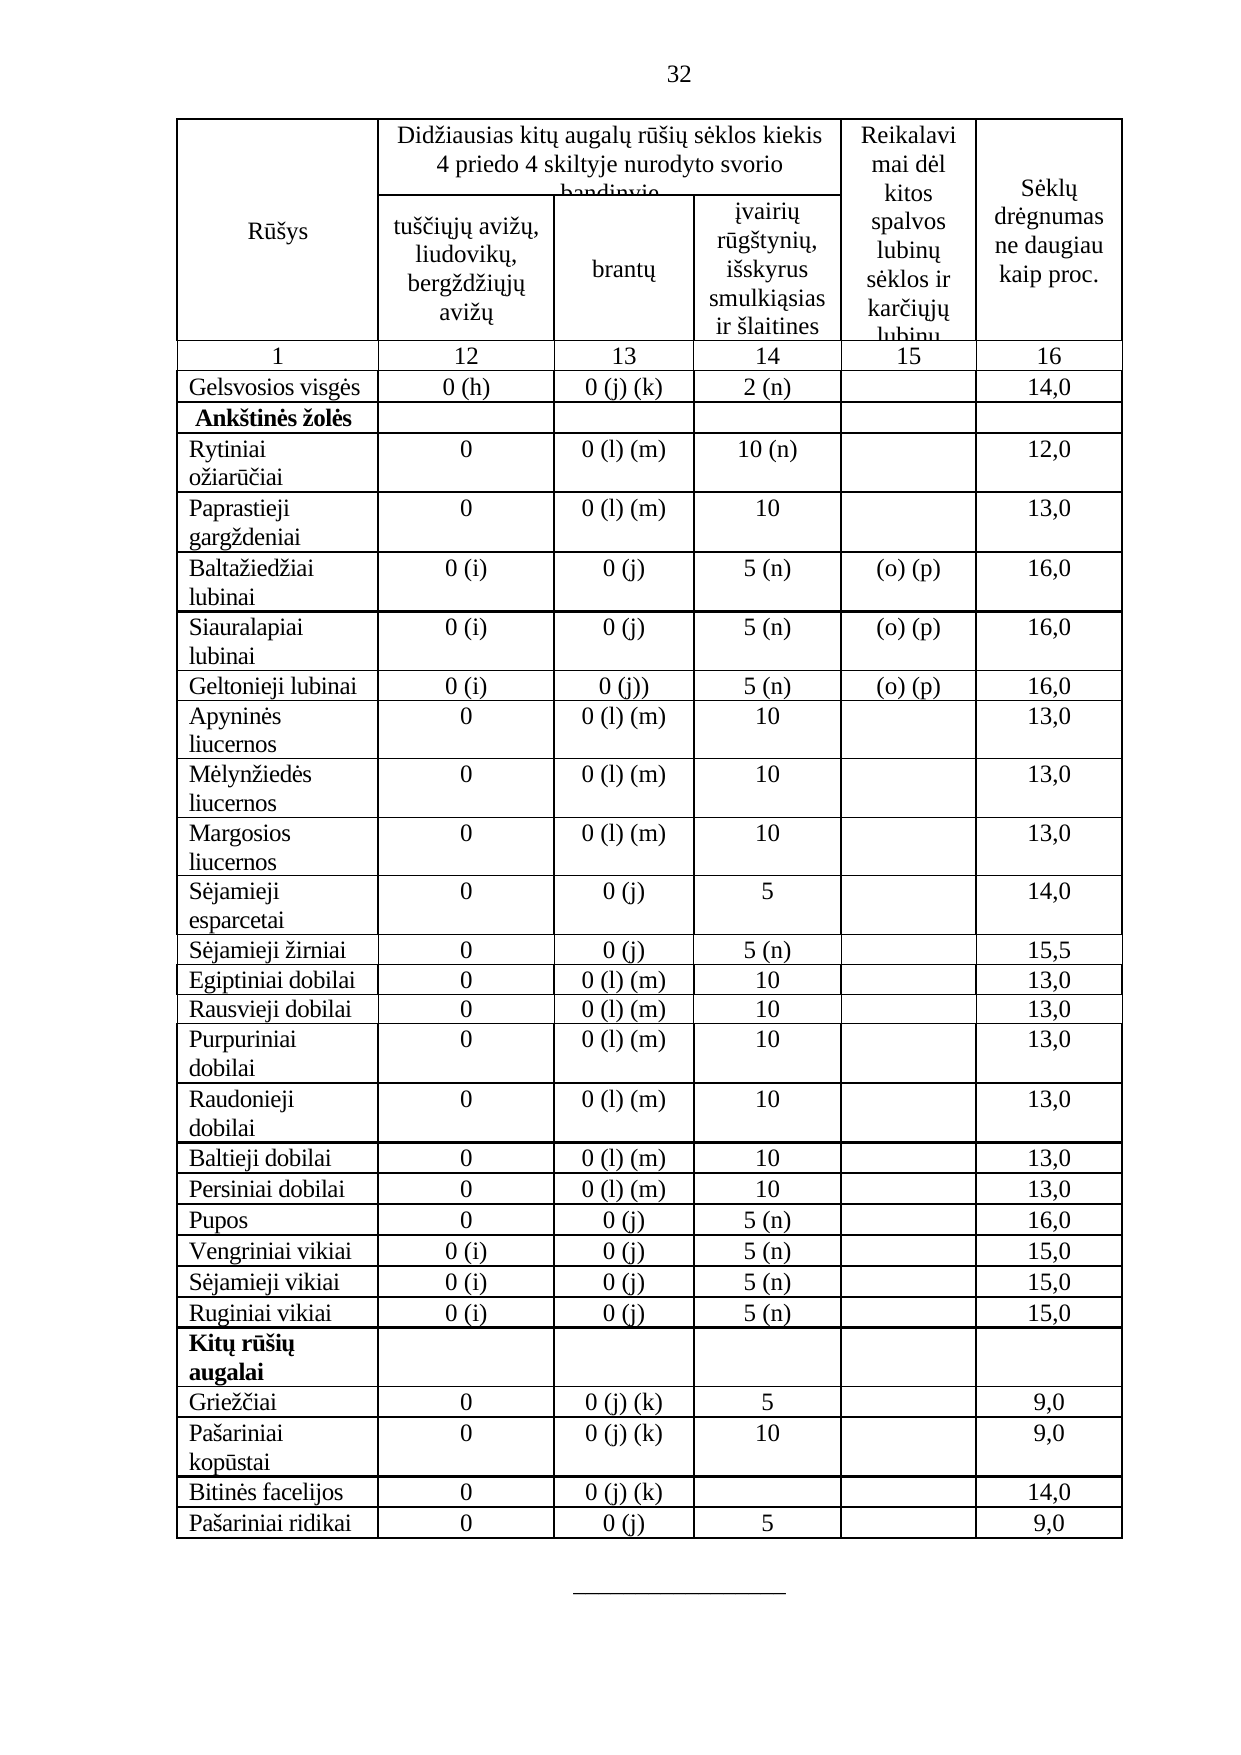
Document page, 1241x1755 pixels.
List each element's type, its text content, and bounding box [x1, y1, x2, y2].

table_cell 10 [695, 1144, 840, 1172]
table_cell 0 [379, 1508, 553, 1537]
table_cell 13,0 [977, 701, 1121, 758]
table_cell Griežčiai [178, 1387, 377, 1416]
table_cell Apyninės liucernos [178, 701, 377, 758]
table_cell 0 [379, 1478, 553, 1506]
table_cell [842, 403, 975, 432]
table_cell [842, 818, 975, 875]
table_cell [842, 759, 975, 817]
table_cell 15,0 [977, 1267, 1121, 1296]
table_cell [695, 403, 840, 432]
table_cell 10 [695, 1084, 840, 1141]
table_cell [555, 403, 693, 432]
table_cell 9,0 [977, 1387, 1121, 1416]
table_cell 13,0 [977, 759, 1121, 817]
table_cell Pašariniai kopūstai [178, 1418, 377, 1475]
table_cell [842, 701, 975, 758]
table_cell 0 (j) [555, 876, 693, 934]
table_cell [842, 1508, 975, 1537]
table_cell 5 [695, 1387, 840, 1416]
table_cell 9,0 [977, 1418, 1121, 1475]
table_cell [842, 1478, 975, 1506]
table_cell 0 (i) [379, 1298, 553, 1326]
table_cell [842, 1298, 975, 1326]
table_cell 12,0 [977, 434, 1121, 491]
table_cell 0 (l) (m) [555, 995, 693, 1023]
table_cell Sėjamieji esparcetai [178, 876, 377, 934]
table_cell 5 (n) [695, 553, 840, 610]
table_cell Kitų rūšių augalai [178, 1329, 377, 1386]
table_cell 5 (n) [695, 1298, 840, 1326]
table_cell brantų [555, 196, 693, 340]
table_cell [842, 1387, 975, 1416]
table_cell [842, 995, 976, 1023]
table_cell 10 [695, 818, 840, 875]
table_cell Baltažiedžiai lubinai [178, 553, 377, 610]
table_cell [842, 1418, 975, 1475]
table_cell 5 (n) [695, 1205, 840, 1234]
table_cell tuščiųjų avižų, liudovikų, bergždžiųjų avižų [379, 196, 553, 340]
table_cell 15 [842, 341, 976, 370]
table_cell Paprastieji gargždeniai [178, 493, 377, 551]
table_cell 0 (i) [379, 613, 553, 670]
table_cell 10 [695, 965, 840, 993]
table_cell Siauralapiai lubinai [178, 613, 377, 670]
table_cell Pašariniai ridikai [178, 1508, 377, 1537]
table_cell 15,0 [977, 1236, 1121, 1265]
table_cell 0 [379, 818, 553, 875]
table_cell 0 (j) [555, 553, 693, 610]
table_cell Vengriniai vikiai [178, 1236, 377, 1265]
table_cell 16,0 [977, 671, 1121, 700]
table_cell 15,0 [977, 1298, 1121, 1326]
table_cell 0 [379, 1144, 553, 1172]
table_cell 0 (l) (m) [555, 1174, 693, 1203]
table_cell 9,0 [977, 1508, 1121, 1537]
table_cell 13,0 [977, 1174, 1121, 1203]
table_cell 0 (j) (k) [555, 1478, 693, 1506]
table_cell [977, 403, 1121, 432]
table_cell 16 [977, 341, 1122, 370]
table_cell 0 [379, 1084, 553, 1141]
table_cell 0 [379, 1174, 553, 1203]
table_cell 10 [694, 995, 841, 1023]
table_cell 0 [379, 759, 553, 817]
table_cell [379, 1329, 553, 1386]
table_cell 0 (j) [555, 1267, 693, 1296]
table_cell 0 (j) [555, 1298, 693, 1326]
table_cell Egiptiniai dobilai [178, 965, 377, 993]
table_cell 0 (l) (m) [555, 965, 693, 993]
table_header Didžiausias kitų augalų rūšių sėklos kiekis 4 priedo 4 skiltyje nurodyto svorio bandinyje [379, 120, 840, 194]
table_cell Persiniai dobilai [178, 1174, 377, 1203]
table_cell 0 (l) (m) [555, 434, 693, 491]
table_cell 2 (n) [695, 371, 840, 401]
table_cell 13 [555, 341, 693, 370]
table_cell Ruginiai vikiai [178, 1298, 377, 1326]
table_header Sėklų drėgnumas ne daugiau kaip proc. [977, 120, 1121, 340]
table_cell [842, 1024, 975, 1082]
table_cell 5 [695, 1508, 840, 1537]
table_cell 13,0 [977, 1084, 1121, 1141]
table_cell 0 (j) [555, 1508, 693, 1537]
table_cell 0 (j) [555, 1236, 693, 1265]
table_cell 0 [379, 965, 553, 993]
table_cell [379, 403, 553, 432]
table_cell 16,0 [977, 613, 1121, 670]
table_cell [842, 1084, 975, 1141]
table_cell 0 (j) (k) [555, 371, 693, 401]
table_cell 14,0 [977, 876, 1121, 934]
table_cell Pupos [178, 1205, 377, 1234]
table_header Reikalavimai dėl kitos spalvos lubinų sėklos ir karčiųjų lubinų sėklos [842, 120, 975, 340]
table_cell 0 (l) (m) [555, 1024, 693, 1082]
table_cell (o) (p) [842, 671, 975, 700]
table_cell Rytiniai ožiarūčiai [178, 434, 377, 491]
table_cell 0 (l) (m) [555, 818, 693, 875]
table_cell Raudonieji dobilai [178, 1084, 377, 1141]
table_cell 0 (i) [379, 1236, 553, 1265]
table_cell [842, 1329, 975, 1386]
table_header Rūšys [178, 120, 377, 340]
table_cell (o) (p) [842, 553, 975, 610]
table_cell 0 [379, 1205, 553, 1234]
table_cell 0 (l) (m) [555, 493, 693, 551]
table_cell 0 (i) [379, 671, 553, 700]
table_cell [842, 965, 975, 993]
table_cell [695, 1478, 840, 1506]
table_cell 0 [379, 701, 553, 758]
table_cell 10 [695, 701, 840, 758]
table_cell Sėjamieji žirniai [178, 935, 378, 964]
table_cell [842, 1236, 975, 1265]
table_cell 13,0 [977, 995, 1122, 1023]
table_cell (o) (p) [842, 613, 975, 670]
table_cell 13,0 [977, 965, 1121, 993]
table_cell 13,0 [977, 493, 1121, 551]
table_cell [842, 876, 975, 934]
table_cell 13,0 [977, 818, 1121, 875]
table_cell 10 [695, 493, 840, 551]
table_cell 0 (l) (m) [555, 1144, 693, 1172]
table_cell 0 [379, 935, 554, 964]
table_cell 5 (n) [695, 1267, 840, 1296]
table_cell [555, 1329, 693, 1386]
table_cell Purpuriniai dobilai [178, 1024, 377, 1082]
table_cell [842, 1174, 975, 1203]
table_cell 0 [379, 876, 553, 934]
table_cell 0 [379, 1024, 553, 1082]
table_cell 10 [695, 1174, 840, 1203]
text _________________ [177, 1568, 1181, 1597]
table_cell 14,0 [977, 1478, 1121, 1506]
table_cell 10 [695, 759, 840, 817]
table_cell 5 [695, 876, 840, 934]
table_cell 16,0 [977, 553, 1121, 610]
table_cell Margosios liucernos [178, 818, 377, 875]
table_cell Geltonieji lubinai [178, 671, 377, 700]
table_cell 10 [695, 1418, 840, 1475]
table_cell įvairių rūgštynių, išskyrus smulkiąsias ir šlaitines [695, 196, 840, 340]
table_cell [842, 935, 976, 964]
table_cell Bitinės facelijos [178, 1478, 377, 1506]
table_cell [977, 1329, 1121, 1386]
table_cell 14 [694, 341, 841, 370]
table_cell Rausvieji dobilai [178, 995, 378, 1023]
table_cell Sėjamieji vikiai [178, 1267, 377, 1296]
table_cell [842, 1267, 975, 1296]
table_cell Mėlynžiedės liucernos [178, 759, 377, 817]
table_cell 12 [379, 341, 554, 370]
table_cell Ankštinės žolės [178, 403, 377, 432]
table_cell 0 (i) [379, 553, 553, 610]
table_cell [842, 434, 975, 491]
table_cell 14,0 [977, 371, 1121, 401]
table_cell Baltieji dobilai [178, 1144, 377, 1172]
table_cell 0 [379, 493, 553, 551]
table_cell 5 (n) [695, 671, 840, 700]
table_cell [695, 1329, 840, 1386]
table_cell 0 (l) (m) [555, 1084, 693, 1141]
table_cell [842, 1205, 975, 1234]
table_cell 10 [695, 1024, 840, 1082]
table_cell 13,0 [977, 1144, 1121, 1172]
table_cell 10 (n) [695, 434, 840, 491]
table_cell 0 (j) [555, 935, 693, 964]
table_cell 0 (j) [555, 613, 693, 670]
table_cell 0 (l) (m) [555, 701, 693, 758]
table_cell 0 (h) [379, 371, 553, 401]
table_cell 0 [379, 995, 554, 1023]
table_cell 0 [379, 434, 553, 491]
table_cell Gelsvosios visgės [178, 371, 377, 401]
table_cell 16,0 [977, 1205, 1121, 1234]
table_cell 1 [178, 341, 378, 370]
table_cell 0 (j) (k) [555, 1418, 693, 1475]
table_cell 0 (i) [379, 1267, 553, 1296]
table_cell [842, 1144, 975, 1172]
table_cell 15,5 [977, 935, 1122, 964]
table_cell 0 (j)) [555, 671, 693, 700]
table_cell 5 (n) [695, 613, 840, 670]
table_cell [842, 493, 975, 551]
table_cell 0 (l) (m) [555, 759, 693, 817]
table_cell 0 [379, 1418, 553, 1475]
table_cell 5 (n) [694, 935, 841, 964]
table_cell 0 (j) [555, 1205, 693, 1234]
table_cell [842, 371, 975, 401]
table_cell 0 [379, 1387, 553, 1416]
table_cell 0 (j) (k) [555, 1387, 693, 1416]
table_cell 13,0 [977, 1024, 1121, 1082]
table_cell 5 (n) [695, 1236, 840, 1265]
